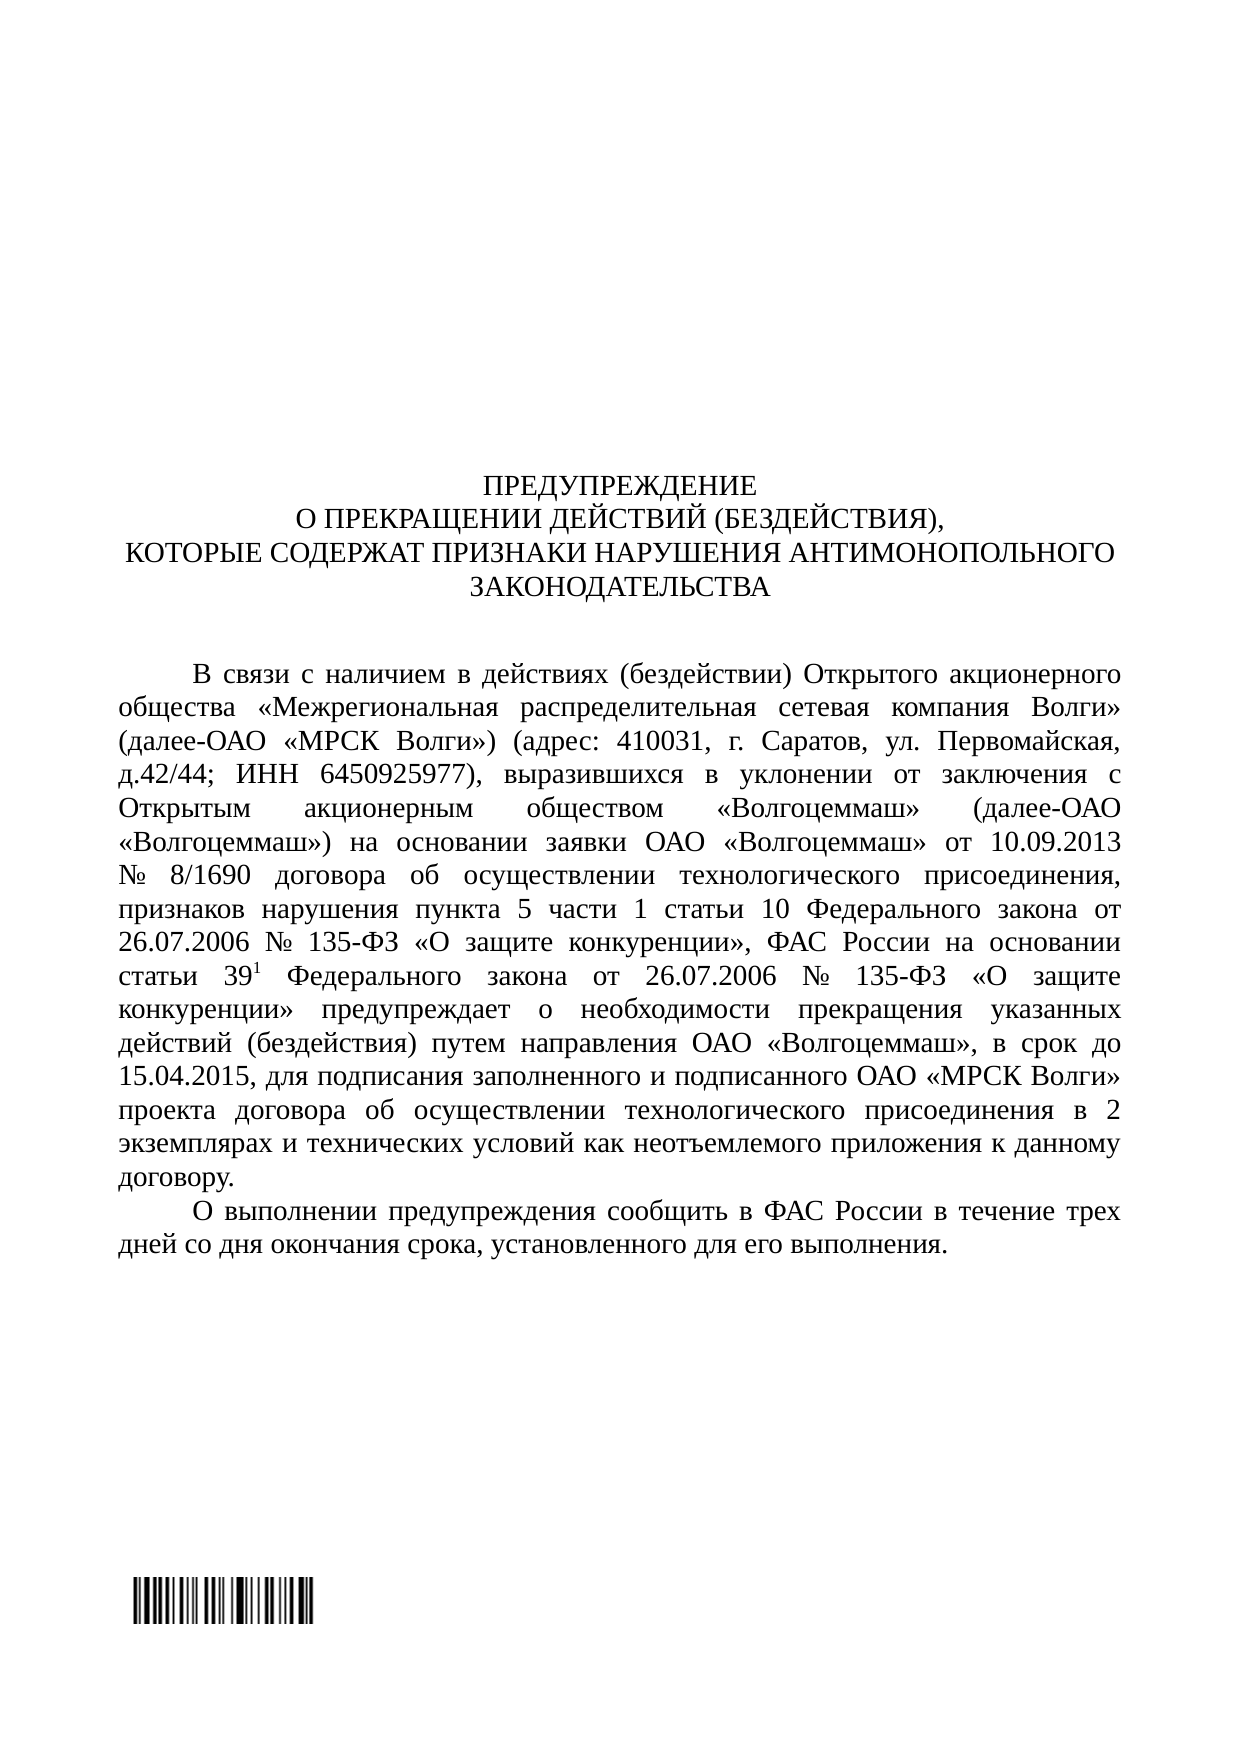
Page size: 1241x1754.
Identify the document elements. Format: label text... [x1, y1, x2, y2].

text Руководитель ФАС [118, 1342, 1122, 1376]
text О выполнении предупреждения сообщить в ФАС России в течение трех дней со дня окончания срока, установленного для его выполнения. [118, 1193, 1122, 1260]
text ПРЕДУПРЕЖДЕНИЕ О ПРЕКРАЩЕНИИ ДЕЙСТВИЙ (БЕЗДЕЙСТВИЯ), КОТОРЫЕ СОДЕРЖАТ ПРИЗНАКИ НАРУШЕНИЯ АНТИМОНОПОЛЬНОГО ЗАКОНОДАТЕЛЬСТВА [118, 468, 1122, 602]
text В связи с наличием в действиях (бездействии) Открытого акционерного общества «Межрегиональная распределительная сетевая компания Волги» (далее-ОАО «МРСК Волги») (адрес: 410031, г. Саратов, ул. Первомайская, д.42/44; ИНН 6450925977), выразившихся в уклонении от заключения с Открытым акционерным обществом «Волгоцеммаш» (далее-ОАО «Волгоцеммаш») на основании заявки ОАО «Волгоцеммаш» от 10.09.2013 № 8/1690 договора об осуществлении технологического присоединения, признаков нарушения пункта 5 части 1 статьи 10 Федерального закона от 26.07.2006 № 135-ФЗ «О защите конкуренции», ФАС России на основании статьи 391 Федерального закона от 26.07.2006 № 135-ФЗ «О защите конкуренции» предупреждает о необходимости прекращения указанных действий (бездействия) путем направления ОАО «Волгоцеммаш», в срок до 15.04.2015, для подписания заполненного и подписанного ОАО «МРСК Волги» проекта договора об осуществлении технологического присоединения в 2 экземплярах и технических условий как неотъемлемого приложения к данному договору. [118, 656, 1122, 1193]
picture [118, 1577, 331, 1624]
